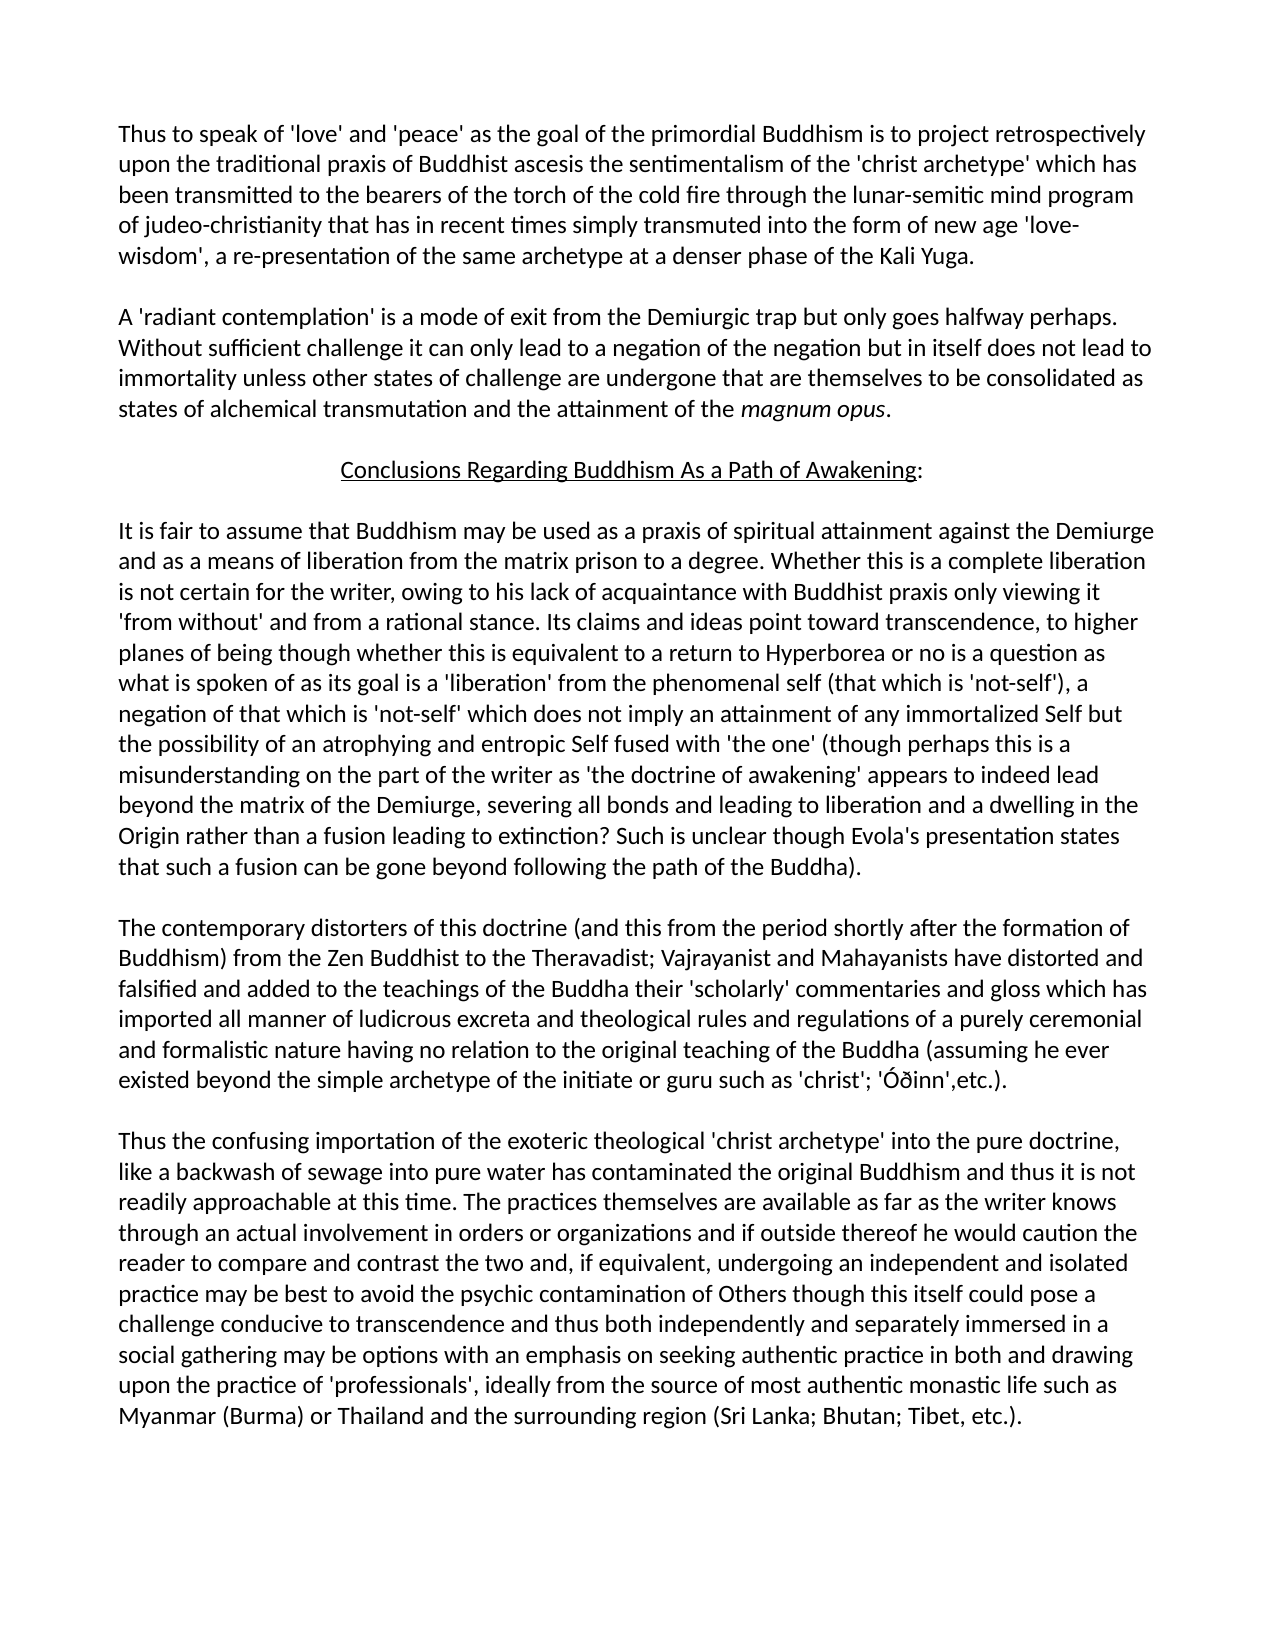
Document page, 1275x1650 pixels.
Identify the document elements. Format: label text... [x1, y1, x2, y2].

text Thus the confusing importation of the exoteric theological 'christ archetype' into the pure doctrine, like a backwash of sewage into pure water has contaminated the original Buddhism and thus it is not readily approachable at this time. The practices themselves are available as far as the writer knows through an actual involvement in orders or organizations and if outside thereof he would caution the reader to compare and contrast the two and, if equivalent, undergoing an independent and isolated practice may be best to avoid the psychic contamination of Others though this itself could pose a challenge conducive to transcendence and thus both independently and separately immersed in a social gathering may be options with an emphasis on seeking authentic practice in both and drawing upon the practice of 'professionals', ideally from the source of most authentic monastic life such as Myanmar (Burma) or Thailand and the surrounding region (Sri Lanka; Bhutan; Tibet, etc.). [118, 1125, 1157, 1431]
text Conclusions Regarding Buddhism As a Path of Awakening: [118, 454, 1157, 484]
text Thus to speak of 'love' and 'peace' as the goal of the primordial Buddhism is to project retrospectively upon the traditional praxis of Buddhist ascesis the sentimentalism of the 'christ archetype' which has been transmitted to the bearers of the torch of the cold fire through the lunar-semitic mind program of judeo-christianity that has in recent times simply transmuted into the form of new age 'love-wisdom', a re-presentation of the same archetype at a denser phase of the Kali Yuga. [118, 118, 1157, 271]
text The contemporary distorters of this doctrine (and this from the period shortly after the formation of Buddhism) from the Zen Buddhist to the Theravadist; Vajrayanist and Mahayanists have distorted and falsified and added to the teachings of the Buddha their 'scholarly' commentaries and gloss which has imported all manner of ludicrous excreta and theological rules and regulations of a purely ceremonial and formalistic nature having no relation to the original teaching of the Buddha (assuming he ever existed beyond the simple archetype of the initiate or guru such as 'christ'; 'Óðinn',etc.). [118, 912, 1157, 1095]
text It is fair to assume that Buddhism may be used as a praxis of spiritual attainment against the Demiurge and as a means of liberation from the matrix prison to a degree. Whether this is a complete liberation is not certain for the writer, owing to his lack of acquaintance with Buddhist praxis only viewing it 'from without' and from a rational stance. Its claims and ideas point toward transcendence, to higher planes of being though whether this is equivalent to a return to Hyperborea or no is a question as what is spoken of as its goal is a 'liberation' from the phenomenal self (that which is 'not-self'), a negation of that which is 'not-self' which does not imply an attainment of any immortalized Self but the possibility of an atrophying and entropic Self fused with 'the one' (though perhaps this is a misunderstanding on the part of the writer as 'the doctrine of awakening' appears to indeed lead beyond the matrix of the Demiurge, severing all bonds and leading to liberation and a dwelling in the Origin rather than a fusion leading to extinction? Such is unclear though Evola's presentation states that such a fusion can be gone beyond following the path of the Buddha). [118, 515, 1157, 881]
text A 'radiant contemplation' is a mode of exit from the Demiurgic trap but only goes halfway perhaps. Without sufficient challenge it can only lead to a negation of the negation but in itself does not lead to immortality unless other states of challenge are undergone that are themselves to be consolidated as states of alchemical transmutation and the attainment of the magnum opus. [118, 301, 1157, 423]
